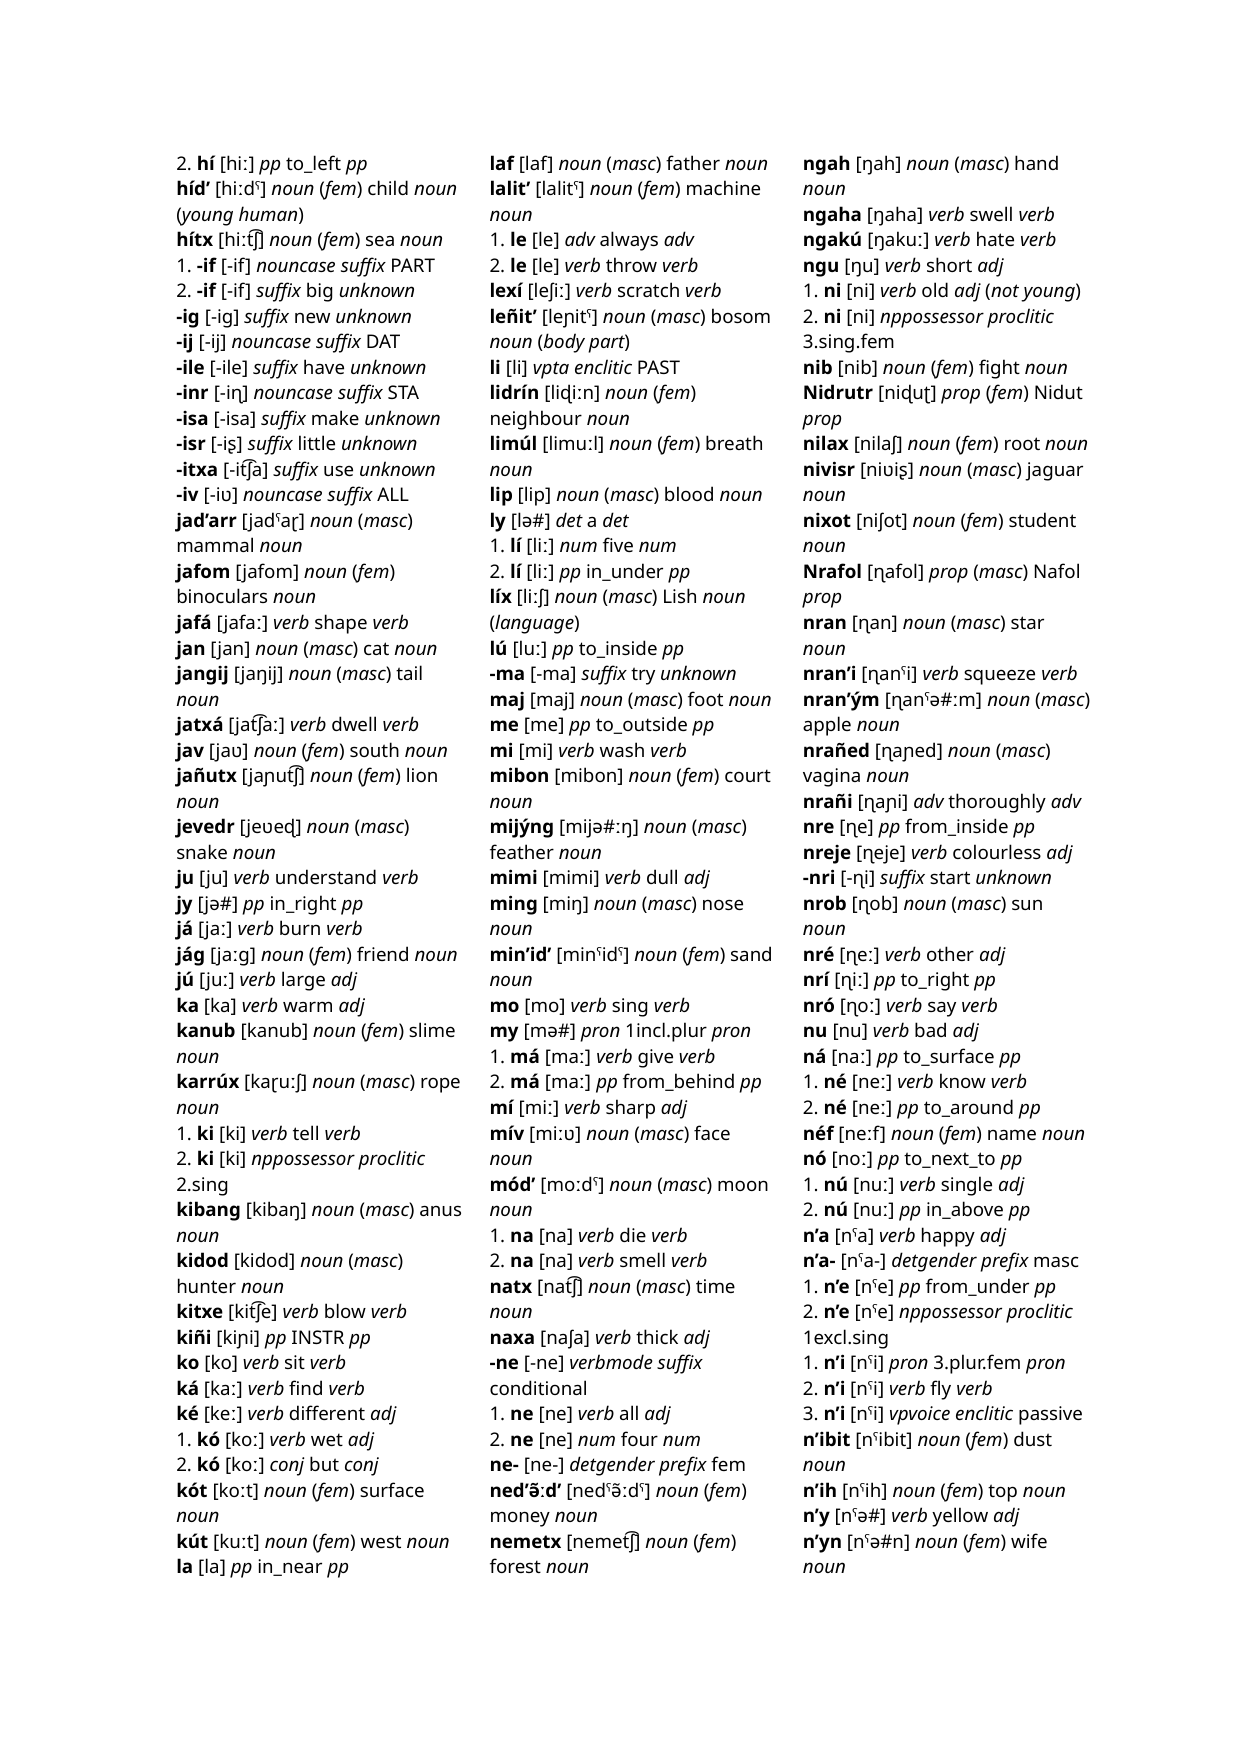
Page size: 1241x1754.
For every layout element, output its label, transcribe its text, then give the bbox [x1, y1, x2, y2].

text nilax [nilaʃ] noun (fem) root noun [803, 431, 1090, 456]
text líx [liːʃ] noun (masc) Lish noun (language) [489, 584, 777, 635]
text jevedr [jeʋeɖ] noun (masc) snake noun [176, 813, 463, 864]
text ne- [ne-] detgender prefix fem [489, 1452, 777, 1477]
text ká [kaː] verb find verb [176, 1375, 463, 1401]
text ná [naː] pp to_surface pp [803, 1043, 1090, 1069]
text nivisr [niʋiʂ] noun (masc) jaguar noun [803, 456, 1090, 507]
text jad’arr [jadˤaɽ] noun (masc) mammal noun [176, 507, 463, 558]
text 2. na [na] verb smell verb [489, 1247, 777, 1273]
text laf [laf] noun (masc) father noun [489, 150, 777, 176]
text kiñi [kiɲi] pp INSTR pp [176, 1324, 463, 1349]
text 2. hí [hiː] pp to_left pp [176, 150, 463, 176]
text 1. na [na] verb die verb [489, 1222, 777, 1247]
text néf [neːf] noun (fem) name noun [803, 1120, 1090, 1145]
text -inr [-iɳ] nouncase suffix STA [176, 380, 463, 405]
text 1. né [neː] verb know verb [803, 1069, 1090, 1094]
text 2. le [le] verb throw verb [489, 252, 777, 278]
text lidrín [liɖiːn] noun (fem) neighbour noun [489, 380, 777, 431]
text 2. lí [liː] pp in_under pp [489, 558, 777, 584]
text 1. ne [ne] verb all adj [489, 1401, 777, 1426]
text maj [maj] noun (masc) foot noun [489, 686, 777, 711]
text kidod [kidod] noun (masc) hunter noun [176, 1247, 463, 1298]
text jav [jaʋ] noun (fem) south noun [176, 737, 463, 762]
text -ig [-iɡ] suffix new unknown [176, 303, 463, 329]
text 2. kó [koː] conj but conj [176, 1452, 463, 1477]
text jangij [jaŋij] noun (masc) tail noun [176, 660, 463, 711]
text mo [mo] verb sing verb [489, 992, 777, 1018]
text ko [ko] verb sit verb [176, 1349, 463, 1375]
text nu [nu] verb bad adj [803, 1018, 1090, 1043]
text kút [kuːt] noun (fem) west noun [176, 1528, 463, 1554]
text nó [noː] pp to_next_to pp [803, 1145, 1090, 1171]
text my [mə#] pron 1incl.plur pron [489, 1018, 777, 1043]
text min’id’ [minˤidˤ] noun (fem) sand noun [489, 941, 777, 992]
text n’ih [nˤih] noun (fem) top noun [803, 1477, 1090, 1503]
text 1. kó [koː] verb wet adj [176, 1426, 463, 1452]
text mimi [mimi] verb dull adj [489, 864, 777, 890]
text ju [ju] verb understand verb [176, 864, 463, 890]
text nran’i [ɳanˤi] verb squeeze verb [803, 660, 1090, 686]
text nrañi [ɳaɲi] adv thoroughly adv [803, 788, 1090, 813]
text -nri [-ɳi] suffix start unknown [803, 864, 1090, 890]
text ming [miŋ] noun (masc) nose noun [489, 890, 777, 941]
text -ij [-ij] nouncase suffix DAT [176, 329, 463, 354]
text nre [ɳe] pp from_inside pp [803, 813, 1090, 839]
text me [me] pp to_outside pp [489, 711, 777, 737]
text nrañed [ɳaɲed] noun (masc) vagina noun [803, 737, 1090, 788]
text jafá [jafaː] verb shape verb [176, 609, 463, 635]
text mijýng [mijə#ːŋ] noun (masc) feather noun [489, 813, 777, 864]
text natx [nat͡ʃ] noun (masc) time noun [489, 1273, 777, 1324]
text ka [ka] verb warm adj [176, 992, 463, 1018]
text ly [lə#] det a det [489, 507, 777, 533]
text 2. n’e [nˤe] nppossessor proclitic 1excl.sing [803, 1298, 1090, 1349]
text ngaha [ŋaha] verb swell verb [803, 201, 1090, 227]
text n’a [nˤa] verb happy adj [803, 1222, 1090, 1247]
text 2. ne [ne] num four num [489, 1426, 777, 1452]
text -ma [-ma] suffix try unknown [489, 660, 777, 686]
text jág [jaːɡ] noun (fem) friend noun [176, 941, 463, 967]
text nemetx [nemet͡ʃ] noun (fem) forest noun [489, 1528, 777, 1579]
text Nidrutr [niɖuʈ] prop (fem) Nidut prop [803, 380, 1090, 431]
text 1. le [le] adv always adv [489, 227, 777, 252]
text 1. nú [nuː] verb single adj [803, 1171, 1090, 1196]
text 1. -if [-if] nouncase suffix PART [176, 252, 463, 278]
text Nrafol [ɳafol] prop (masc) Nafol prop [803, 558, 1090, 609]
text naxa [naʃa] verb thick adj [489, 1324, 777, 1349]
text lip [lip] noun (masc) blood noun [489, 482, 777, 507]
text 2. ni [ni] nppossessor proclitic 3.sing.fem [803, 303, 1090, 354]
text nib [nib] noun (fem) fight noun [803, 354, 1090, 380]
text jañutx [jaɲut͡ʃ] noun (fem) lion noun [176, 762, 463, 813]
text kitxe [kit͡ʃe] verb blow verb [176, 1298, 463, 1324]
text n’y [nˤə#] verb yellow adj [803, 1503, 1090, 1528]
text 1. n’e [nˤe] pp from_under pp [803, 1273, 1090, 1298]
text lalit’ [lalitˤ] noun (fem) machine noun [489, 176, 777, 227]
text nró [ɳoː] verb say verb [803, 992, 1090, 1018]
text 2. nú [nuː] pp in_above pp [803, 1196, 1090, 1222]
text -ne [-ne] verbmode suffix conditional [489, 1349, 777, 1401]
text -isr [-iʂ] suffix little unknown [176, 431, 463, 456]
text n’yn [nˤə#n] noun (fem) wife noun [803, 1528, 1090, 1579]
text 2. né [neː] pp to_around pp [803, 1094, 1090, 1120]
text já [jaː] verb burn verb [176, 916, 463, 941]
text n’a- [nˤa-] detgender prefix masc [803, 1247, 1090, 1273]
text jan [jan] noun (masc) cat noun [176, 635, 463, 660]
text -isa [-isa] suffix make unknown [176, 405, 463, 431]
text n’ibit [nˤibit] noun (fem) dust noun [803, 1426, 1090, 1477]
text -ile [-ile] suffix have unknown [176, 354, 463, 380]
text 1. ni [ni] verb old adj (not young) [803, 278, 1090, 303]
text leñit’ [leɲitˤ] noun (masc) bosom noun (body part) [489, 303, 777, 354]
text 1. ki [ki] verb tell verb [176, 1120, 463, 1145]
text ngakú [ŋakuː] verb hate verb [803, 227, 1090, 252]
text nré [ɳeː] verb other adj [803, 941, 1090, 967]
text nixot [niʃot] noun (fem) student noun [803, 507, 1090, 558]
text ngah [ŋah] noun (masc) hand noun [803, 150, 1090, 201]
text kót [koːt] noun (fem) surface noun [176, 1477, 463, 1528]
text nreje [ɳeje] verb colourless adj [803, 839, 1090, 864]
text ké [keː] verb different adj [176, 1401, 463, 1426]
text 2. má [maː] pp from_behind pp [489, 1069, 777, 1094]
text ngu [ŋu] verb short adj [803, 252, 1090, 278]
text 1. n’i [nˤi] pron 3.plur.fem pron [803, 1349, 1090, 1375]
text mí [miː] verb sharp adj [489, 1094, 777, 1120]
text jy [jə#] pp in_right pp [176, 890, 463, 916]
text 2. ki [ki] nppossessor proclitic 2.sing [176, 1145, 463, 1196]
text kanub [kanub] noun (fem) slime noun [176, 1018, 463, 1069]
text limúl [limuːl] noun (fem) breath noun [489, 431, 777, 482]
text mibon [mibon] noun (fem) court noun [489, 762, 777, 813]
text -itxa [-it͡ʃa] suffix use unknown [176, 456, 463, 482]
text nran’ým [ɳanˤə#ːm] noun (masc) apple noun [803, 686, 1090, 737]
text 1. má [maː] verb give verb [489, 1043, 777, 1069]
text 2. -if [-if] suffix big unknown [176, 278, 463, 303]
text mív [miːʋ] noun (masc) face noun [489, 1120, 777, 1171]
text mi [mi] verb wash verb [489, 737, 777, 762]
text mód’ [moːdˤ] noun (masc) moon noun [489, 1171, 777, 1222]
text jú [juː] verb large adj [176, 967, 463, 992]
text kibang [kibaŋ] noun (masc) anus noun [176, 1196, 463, 1247]
text -iv [-iʋ] nouncase suffix ALL [176, 482, 463, 507]
text li [li] vpta enclitic PAST [489, 354, 777, 380]
text nrob [ɳob] noun (masc) sun noun [803, 890, 1090, 941]
text nran [ɳan] noun (masc) star noun [803, 609, 1090, 660]
text la [la] pp in_near pp [176, 1554, 463, 1579]
text híd’ [hiːdˤ] noun (fem) child noun (young human) [176, 176, 463, 227]
text lexí [leʃiː] verb scratch verb [489, 278, 777, 303]
text karrúx [kaɽuːʃ] noun (masc) rope noun [176, 1069, 463, 1120]
text jafom [jafom] noun (fem) binoculars noun [176, 558, 463, 609]
text jatxá [jat͡ʃaː] verb dwell verb [176, 711, 463, 737]
text 2. n’i [nˤi] verb fly verb [803, 1375, 1090, 1401]
text 1. lí [liː] num five num [489, 533, 777, 558]
text ned’ə̃ːd’ [nedˤə̃ːdˤ] noun (fem) money noun [489, 1477, 777, 1528]
text nrí [ɳiː] pp to_right pp [803, 967, 1090, 992]
text lú [luː] pp to_inside pp [489, 635, 777, 660]
text hítx [hiːt͡ʃ] noun (fem) sea noun [176, 227, 463, 252]
text 3. n’i [nˤi] vpvoice enclitic passive [803, 1401, 1090, 1426]
